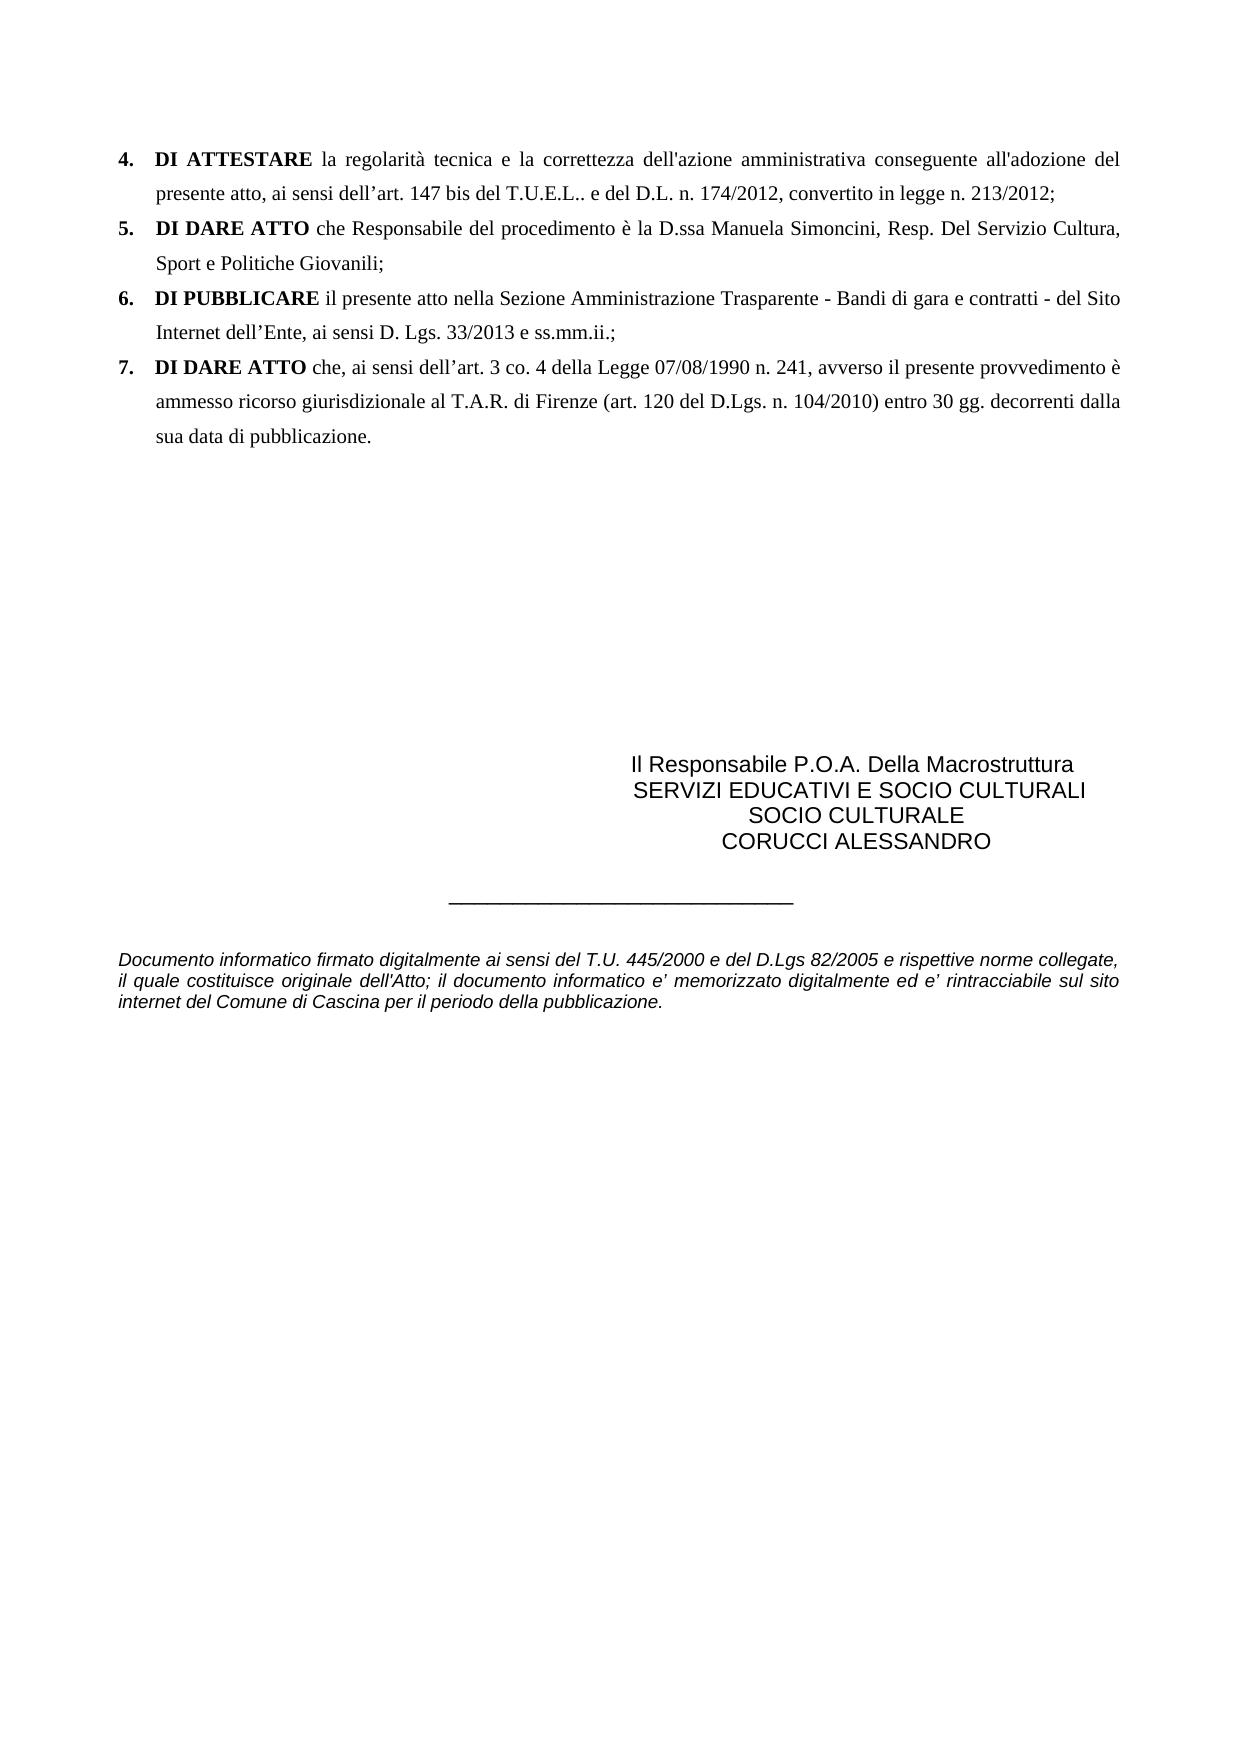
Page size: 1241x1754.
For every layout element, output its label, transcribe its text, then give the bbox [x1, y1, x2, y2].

text 7. di dare atto che, ai sensi dell’art. 3 co. 4 della Legge 07/08/1990 n. 241, avverso il presente provvedimento è ammesso ricorso giurisdizionale al T.A.R. di Firenze (art. 120 del D.Lgs. n. 104/2010) entro 30 gg. decorrenti dalla sua data di pubblicazione. [118, 356, 1122, 448]
text 6. di PUBBLICARE il presente atto nella Sezione Amministrazione Trasparente - Bandi di gara e contratti - del Sito Internet dell’Ente, ai sensi D. Lgs. 33/2013 e ss.mm.ii.; [118, 286, 1122, 344]
text 4. DI ATTESTARE la regolarità tecnica e la correttezza dell'azione amministrativa conseguente all'adozione del presente atto, ai sensi dell’art. 147 bis del T.U.E.L.. e del D.L. n. 174/2012, convertito in legge n. 213/2012; [118, 148, 1122, 205]
text Documento informatico firmato digitalmente ai sensi del T.U. 445/2000 e del D.Lgs 82/2005 e rispettive norme collegate, il quale costituisce originale dell'Atto; il documento informatico e’ memorizzato digitalmente ed e’ rintracciabile sul sito internet del Comune di Cascina per il periodo della pubblicazione. [118, 950, 1122, 1012]
text ___________________________ [120, 880, 1122, 905]
text CORUCCI ALESSANDRO [591, 828, 1122, 854]
text SOCIO CULTURALE [591, 803, 1122, 828]
text SERVIZI EDUCATIVI E SOCIO CULTURALI [591, 777, 1122, 803]
text 5. DI DARE ATTO che Responsabile del procedimento è la D.ssa Manuela Simoncini, Resp. Del Servizio Cultura, Sport e Politiche Giovanili; [118, 217, 1122, 275]
text Il Responsabile P.O.A. Della Macrostruttura [582, 752, 1122, 777]
